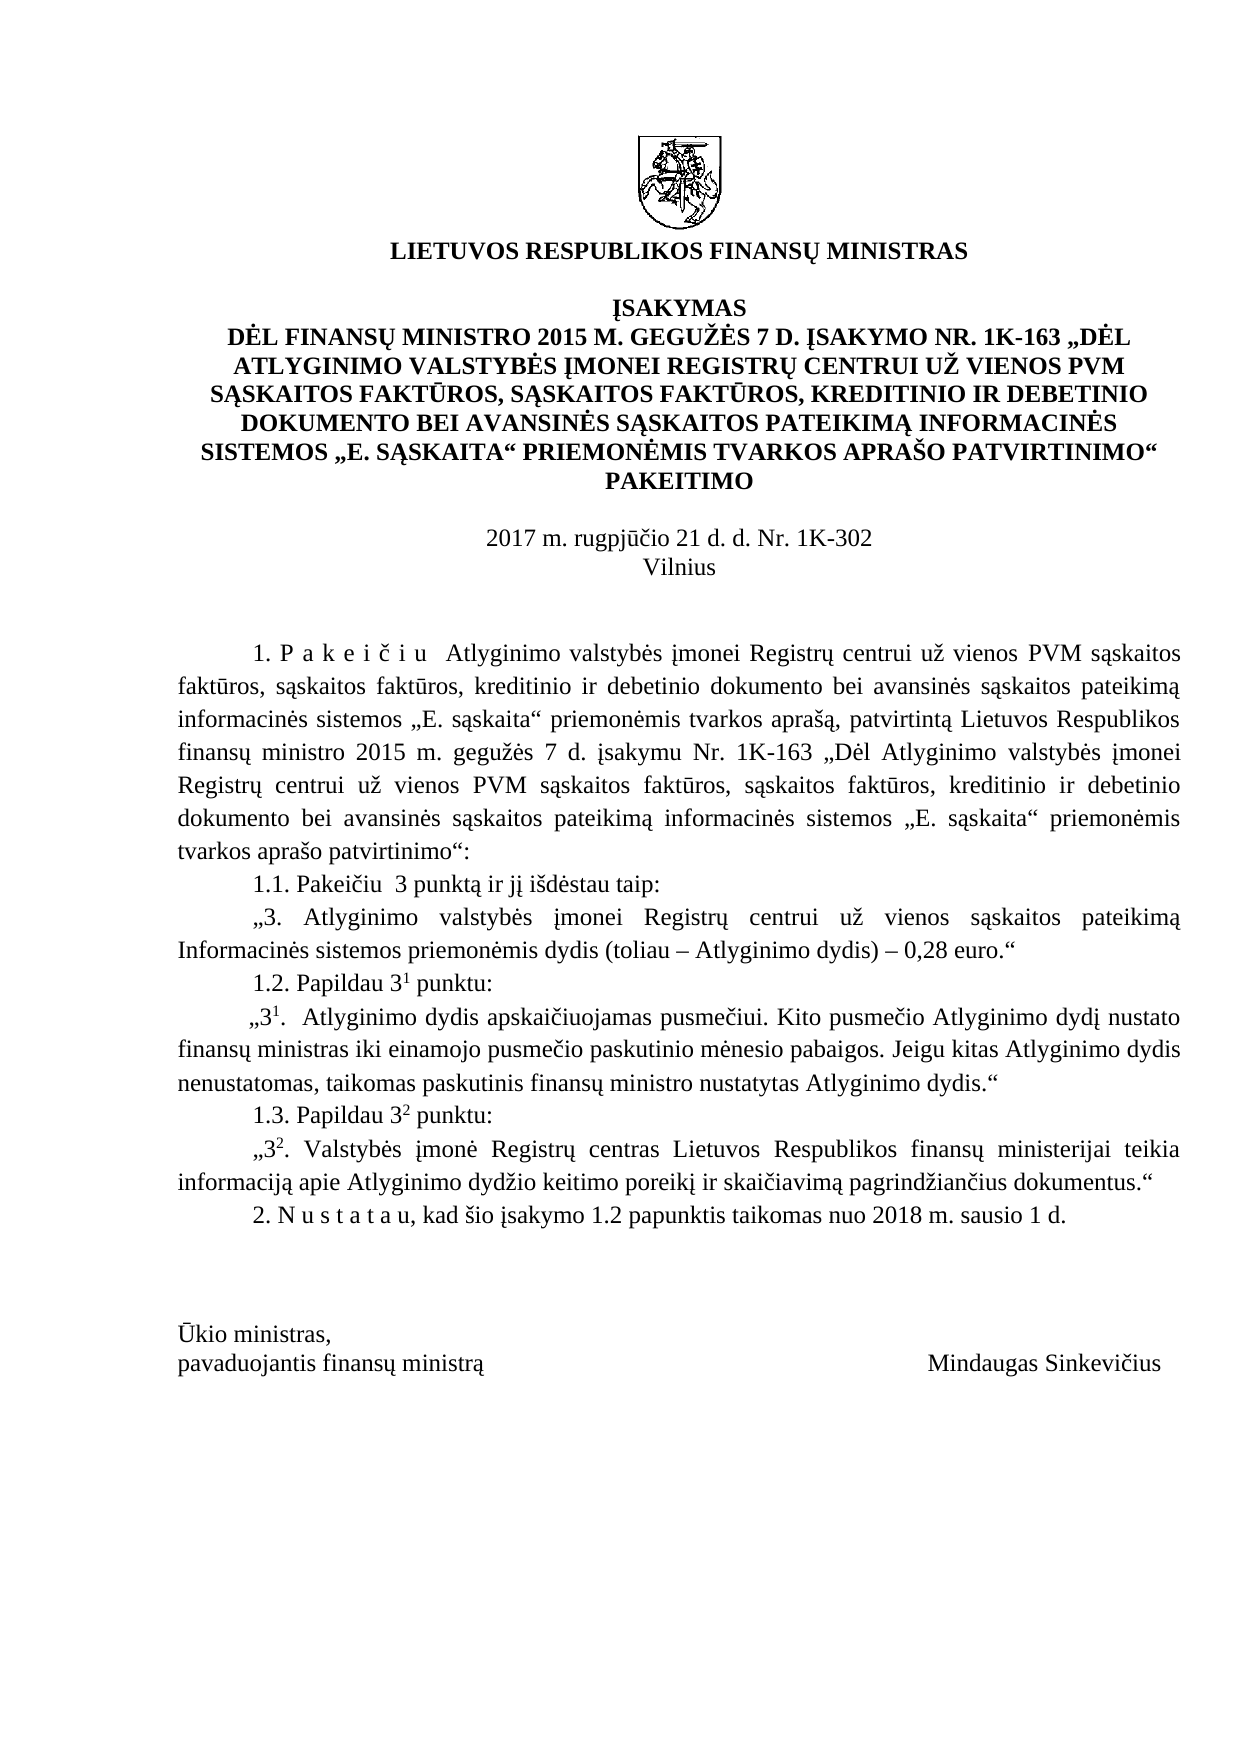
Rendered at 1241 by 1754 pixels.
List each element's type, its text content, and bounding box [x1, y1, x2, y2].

text Vilnius [177, 552, 1181, 581]
text Ūkio ministras, [177, 1319, 1181, 1348]
text „31. Atlyginimo dydis apskaičiuojamas pusmečiui. Kito pusmečio Atlyginimo dydį nustato finansų ministras iki einamojo pusmečio paskutinio mėnesio pabaigos. Jeigu kitas Atlyginimo dydis nenustatomas, taikomas paskutinis finansų ministro nustatytas Atlyginimo dydis.“ [177, 1002, 1181, 1096]
text 2017 m. rugpjūčio 21 d. d. Nr. 1K-302 [177, 523, 1181, 552]
text „32. Valstybės įmonė Registrų centras Lietuvos Respublikos finansų ministerijai teikia informaciją apie Atlyginimo dydžio keitimo poreikį ir skaičiavimą pagrindžiančius dokumentus.“ [177, 1134, 1181, 1195]
text ĮSAKYMAS [177, 293, 1181, 322]
text pavaduojantis finansų ministrą Mindaugas Sinkevičius [177, 1348, 1181, 1376]
text „3. Atlyginimo valstybės įmonei Registrų centrui už vienos sąskaitos pateikimą Informacinės sistemos priemonėmis dydis (toliau – Atlyginimo dydis) – 0,28 euro.“ [177, 902, 1181, 964]
text 1.1. Pakeičiu 3 punktą ir jį išdėstau taip: [177, 869, 1181, 898]
text 2. N u s t a t a u, kad šio įsakymo 1.2 papunktis taikomas nuo 2018 m. sausio 1 d. [177, 1200, 1181, 1228]
text 1.3. Papildau 32 punktu: [177, 1101, 1181, 1129]
text 1.2. Papildau 31 punktu: [177, 968, 1181, 997]
text LIETUVOS RESPUBLIKOS FINANSŲ MINISTRAS [177, 236, 1181, 264]
text DĖL FINANSŲ MINISTRO 2015 M. GEGUŽĖS 7 D. ĮSAKYMO NR. 1K-163 „DĖL ATLYGINIMO VALSTYBĖS ĮMONEI REGISTRŲ CENTRUI UŽ VIENOS PVM sąskaitos faktūros, SĄSKAITOS FAKTŪROS, kreditinio ir debetinio dokumento bei avansinės sąskaitos pateikimą informacinės sistemos „E. sąskaita“ priemonėmis TVARKOS APRAŠO PATVIRTINIMO“ PAKEITIMO [177, 322, 1181, 494]
text 1. P a k e i č i u Atlyginimo valstybės įmonei Registrų centrui už vienos PVM sąskaitos faktūros, sąskaitos faktūros, kreditinio ir debetinio dokumento bei avansinės sąskaitos pateikimą informacinės sistemos „E. sąskaita“ priemonėmis tvarkos aprašą, patvirtintą Lietuvos Respublikos finansų ministro 2015 m. gegužės 7 d. įsakymu Nr. 1K-163 „Dėl Atlyginimo valstybės įmonei Registrų centrui už vienos PVM sąskaitos faktūros, sąskaitos faktūros, kreditinio ir debetinio dokumento bei avansinės sąskaitos pateikimą informacinės sistemos „E. sąskaita“ priemonėmis tvarkos aprašo patvirtinimo“: [177, 638, 1181, 865]
